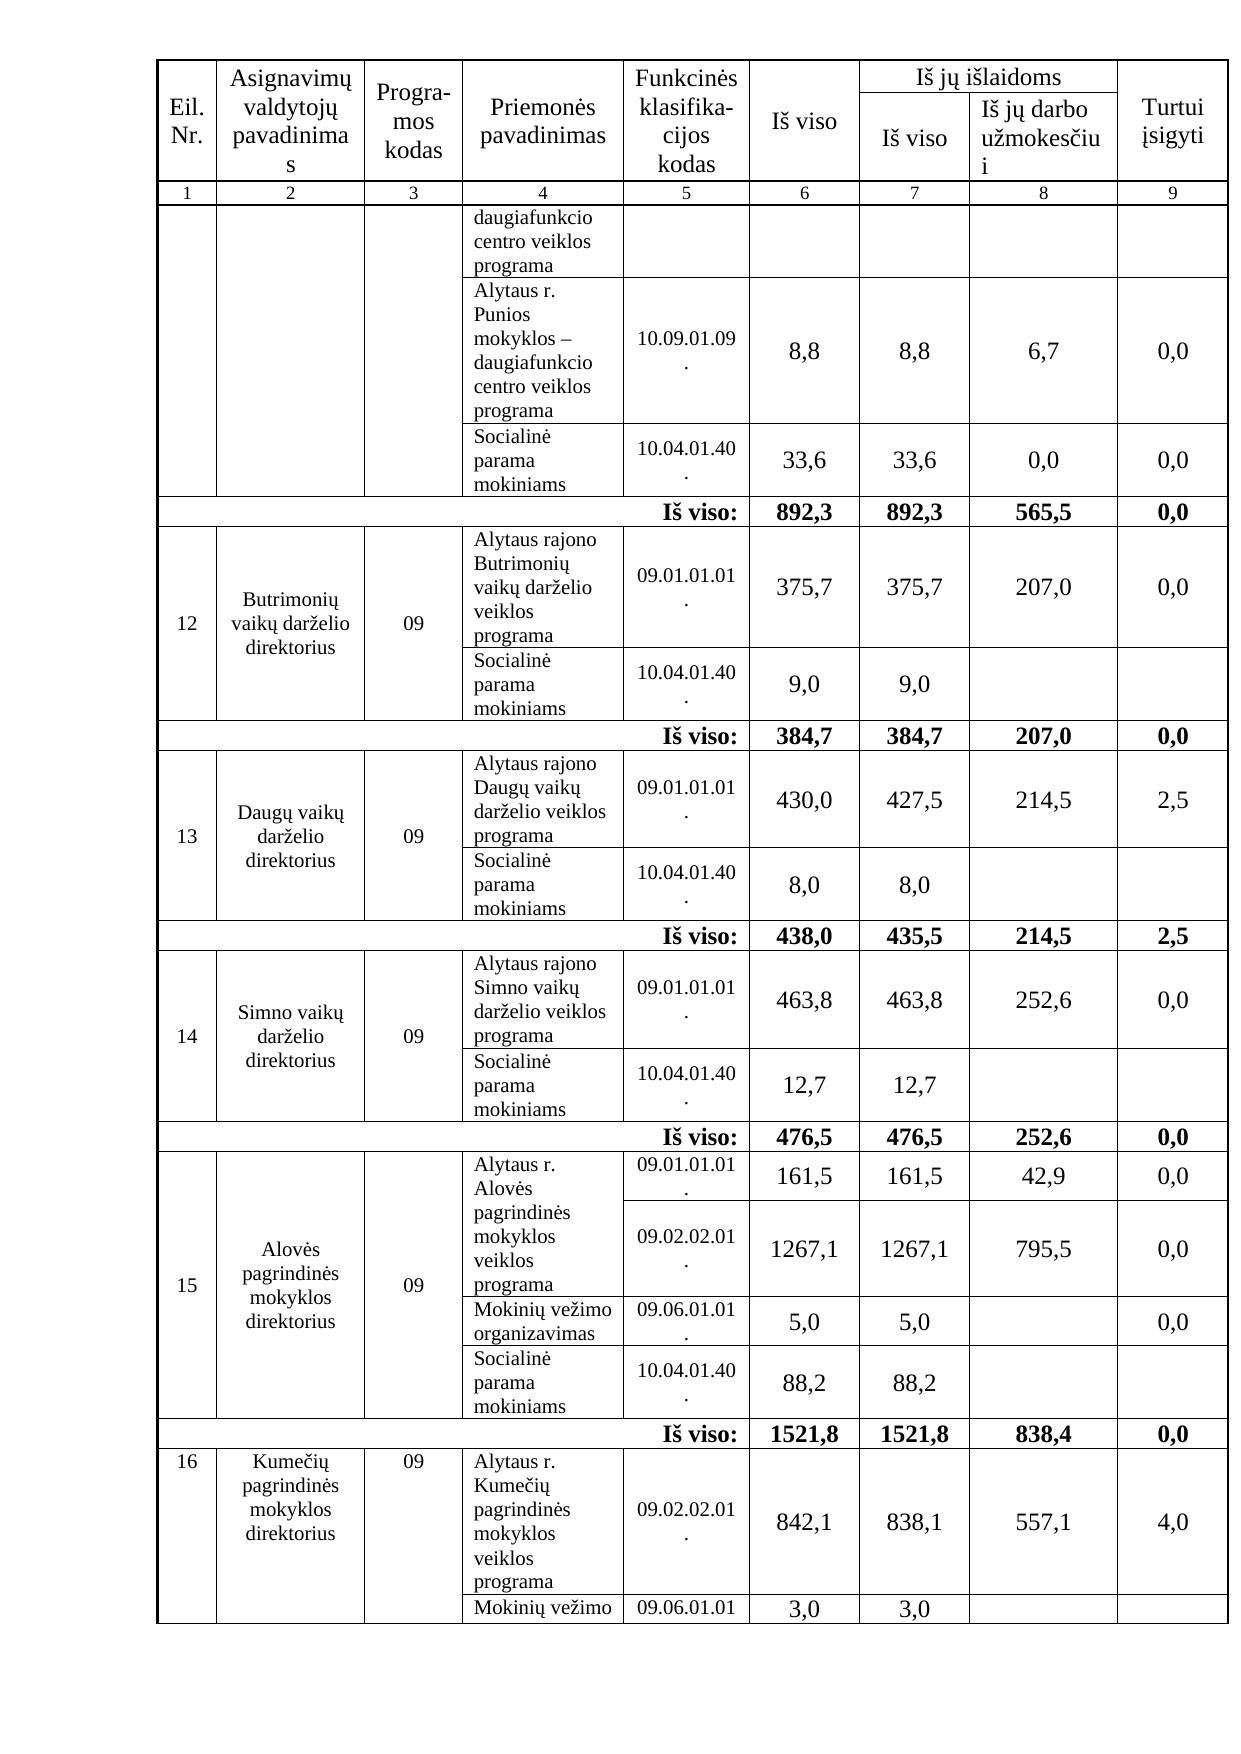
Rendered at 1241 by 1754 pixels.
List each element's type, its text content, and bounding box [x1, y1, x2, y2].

table_cell [217, 206, 364, 496]
table_cell 2,5 [1118, 751, 1227, 847]
table_header Turtui įsigyti [1118, 61, 1227, 180]
table_cell Alytaus r. Kumečių pagrindinės mokyklos veiklos programa [463, 1449, 623, 1593]
table_cell 09.06.01.01. [624, 1297, 749, 1345]
table_cell 09.02.02.01. [624, 1449, 749, 1593]
table_cell [159, 206, 216, 496]
table_cell 384,7 [860, 721, 969, 750]
table_cell 161,5 [750, 1152, 859, 1200]
table_cell daugiafunkcio centro veiklos programa [463, 206, 623, 277]
table_cell 463,8 [860, 951, 969, 1047]
table_cell Mokinių vežimo [463, 1595, 623, 1623]
table_header Funkcinės klasifika-cijos kodas [624, 61, 749, 180]
table_cell 0,0 [1118, 497, 1227, 526]
table_cell 8,8 [750, 278, 859, 422]
table_cell 892,3 [860, 497, 969, 526]
table_cell Alytaus r. Alovės pagrindinės mokyklos veiklos programa [463, 1152, 623, 1296]
table_cell 476,5 [860, 1122, 969, 1151]
table_cell 6,7 [970, 278, 1117, 422]
table_cell 476,5 [750, 1122, 859, 1151]
table_cell Kumečių pagrindinės mokyklos direktorius [217, 1449, 364, 1623]
table_cell [1118, 1049, 1227, 1121]
table_cell 3,0 [860, 1595, 969, 1623]
table_cell 8,8 [860, 278, 969, 422]
table_cell 09 [365, 751, 462, 920]
table_cell 10.04.01.40. [624, 1049, 749, 1121]
table_cell 161,5 [860, 1152, 969, 1200]
table_cell [1118, 848, 1227, 920]
table_cell 88,2 [750, 1346, 859, 1418]
table_cell Iš viso: [159, 497, 749, 526]
table_cell 8,0 [860, 848, 969, 920]
table_cell 42,9 [970, 1152, 1117, 1200]
table_cell 892,3 [750, 497, 859, 526]
table_cell 10.04.01.40. [624, 848, 749, 920]
table_cell 1 [159, 182, 216, 204]
table_cell Alytaus rajono Butrimonių vaikų darželio veiklos programa [463, 527, 623, 647]
table_cell 15 [159, 1152, 216, 1418]
table_cell 09.01.01.01. [624, 751, 749, 847]
table_cell [860, 206, 969, 277]
table_cell 0,0 [1118, 1419, 1227, 1448]
table_cell Iš jų darbo užmokesčiui [970, 93, 1117, 180]
table_cell 09 [365, 951, 462, 1121]
table_cell 09.01.01.01. [624, 1152, 749, 1200]
table_cell Butrimonių vaikų darželio direktorius [217, 527, 364, 720]
table_cell 5,0 [750, 1297, 859, 1345]
table_cell 09.06.01.01 [624, 1595, 749, 1623]
table_cell 16 [159, 1449, 216, 1623]
table_cell 0,0 [970, 424, 1117, 496]
table_cell Alytaus r. Punios mokyklos – daugiafunkcio centro veiklos programa [463, 278, 623, 422]
table_cell 438,0 [750, 921, 859, 950]
table_cell 14 [159, 951, 216, 1121]
table_cell 4 [463, 182, 623, 204]
table_cell 384,7 [750, 721, 859, 750]
table_cell 0,0 [1118, 278, 1227, 422]
table_cell 5,0 [860, 1297, 969, 1345]
table_cell 1267,1 [750, 1201, 859, 1296]
table_cell 0,0 [1118, 527, 1227, 647]
table_cell 10.04.01.40. [624, 1346, 749, 1418]
table_cell 214,5 [970, 751, 1117, 847]
table_cell 09.01.01.01. [624, 951, 749, 1047]
table_cell 565,5 [970, 497, 1117, 526]
table_cell 33,6 [860, 424, 969, 496]
table_cell 435,5 [860, 921, 969, 950]
table_cell 6 [750, 182, 859, 204]
table_cell Iš viso: [159, 721, 749, 750]
table_cell 1267,1 [860, 1201, 969, 1296]
table_cell Socialinė parama mokiniams [463, 848, 623, 920]
table_cell [1118, 206, 1227, 277]
table_cell [624, 206, 749, 277]
table_cell Iš viso [860, 93, 969, 180]
table_cell 8,0 [750, 848, 859, 920]
table_header Asignavimų valdytojų pavadinimas [217, 61, 364, 180]
table_cell 375,7 [860, 527, 969, 647]
table_cell 88,2 [860, 1346, 969, 1418]
table_cell 9,0 [750, 648, 859, 720]
table_cell [750, 206, 859, 277]
table_cell Socialinė parama mokiniams [463, 1346, 623, 1418]
table_cell 0,0 [1118, 1201, 1227, 1296]
table_cell 3,0 [750, 1595, 859, 1623]
table_cell 2,5 [1118, 921, 1227, 950]
table_cell 214,5 [970, 921, 1117, 950]
table_cell [970, 648, 1117, 720]
table_cell 8 [970, 182, 1117, 204]
table_cell [970, 1297, 1117, 1345]
table_header Iš viso [750, 61, 859, 180]
table_cell Iš viso: [159, 921, 749, 950]
table_cell 375,7 [750, 527, 859, 647]
table_cell [1118, 648, 1227, 720]
table_cell 10.04.01.40. [624, 424, 749, 496]
table_cell 9,0 [860, 648, 969, 720]
table_cell 838,4 [970, 1419, 1117, 1448]
table_cell Alytaus rajono Simno vaikų darželio veiklos programa [463, 951, 623, 1047]
table_cell 557,1 [970, 1449, 1117, 1593]
table_cell 09 [365, 1152, 462, 1418]
table_cell [970, 1049, 1117, 1121]
table_cell Simno vaikų darželio direktorius [217, 951, 364, 1121]
table_cell 33,6 [750, 424, 859, 496]
table_cell 207,0 [970, 527, 1117, 647]
table_cell 430,0 [750, 751, 859, 847]
table_cell 3 [365, 182, 462, 204]
table_header Iš jų išlaidoms [860, 61, 1117, 92]
table_cell 09 [365, 1449, 462, 1623]
table_cell 463,8 [750, 951, 859, 1047]
table_cell Alovės pagrindinės mokyklos direktorius [217, 1152, 364, 1418]
table_cell 10.09.01.09. [624, 278, 749, 422]
table_cell 0,0 [1118, 1297, 1227, 1345]
table_cell 9 [1118, 182, 1227, 204]
table_cell 13 [159, 751, 216, 920]
table_cell Daugų vaikų darželio direktorius [217, 751, 364, 920]
table_cell 12 [159, 527, 216, 720]
table_cell Socialinė parama mokiniams [463, 1049, 623, 1121]
table_cell [1118, 1595, 1227, 1623]
table_cell [970, 1346, 1117, 1418]
table_cell 207,0 [970, 721, 1117, 750]
table_cell 5 [624, 182, 749, 204]
table_cell 10.04.01.40. [624, 648, 749, 720]
table_cell Mokinių vežimo organizavimas [463, 1297, 623, 1345]
table_cell Alytaus rajono Daugų vaikų darželio veiklos programa [463, 751, 623, 847]
table_cell 0,0 [1118, 424, 1227, 496]
table_cell 252,6 [970, 1122, 1117, 1151]
table_cell 09.01.01.01. [624, 527, 749, 647]
table_cell [1118, 1346, 1227, 1418]
table_cell 0,0 [1118, 721, 1227, 750]
table_cell 12,7 [860, 1049, 969, 1121]
table_cell [365, 206, 462, 496]
table_cell 12,7 [750, 1049, 859, 1121]
table_cell 09.02.02.01. [624, 1201, 749, 1296]
table_cell 0,0 [1118, 1152, 1227, 1200]
table_cell 427,5 [860, 751, 969, 847]
table_cell 252,6 [970, 951, 1117, 1047]
table_cell [970, 206, 1117, 277]
table_cell Iš viso: [159, 1122, 749, 1151]
table_cell Socialinė parama mokiniams [463, 648, 623, 720]
table_cell 0,0 [1118, 951, 1227, 1047]
table_cell Socialinė parama mokiniams [463, 424, 623, 496]
table_header Eil. Nr. [159, 61, 216, 180]
table_cell [970, 848, 1117, 920]
table_cell 795,5 [970, 1201, 1117, 1296]
table_cell 09 [365, 527, 462, 720]
table_cell 1521,8 [750, 1419, 859, 1448]
table_cell 1521,8 [860, 1419, 969, 1448]
table_cell 4,0 [1118, 1449, 1227, 1593]
table_cell [970, 1595, 1117, 1623]
table_cell 0,0 [1118, 1122, 1227, 1151]
table_cell 842,1 [750, 1449, 859, 1593]
table_cell Iš viso: [159, 1419, 749, 1448]
table_header Priemonės pavadinimas [463, 61, 623, 180]
table_cell 2 [217, 182, 364, 204]
table_cell 838,1 [860, 1449, 969, 1593]
table_cell 7 [860, 182, 969, 204]
table_header Progra-mos kodas [365, 61, 462, 180]
